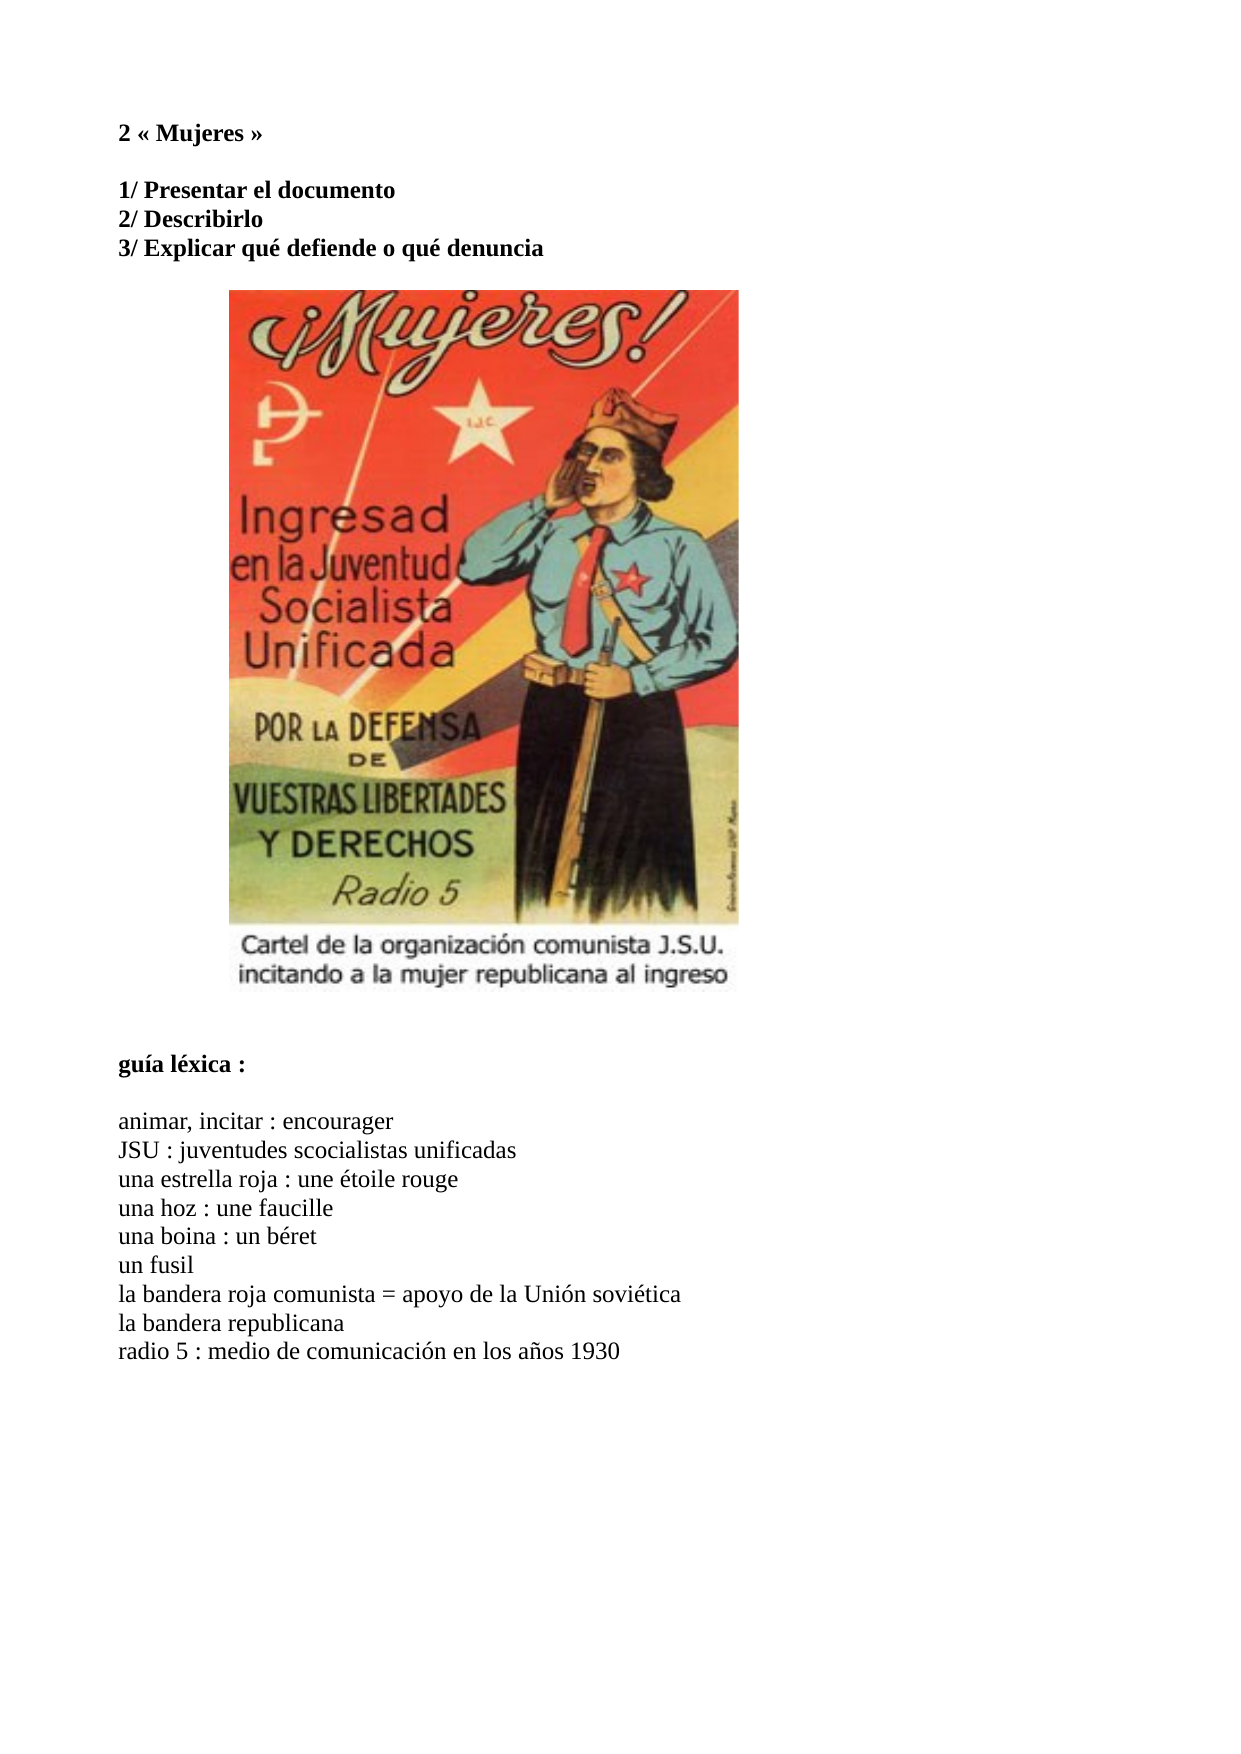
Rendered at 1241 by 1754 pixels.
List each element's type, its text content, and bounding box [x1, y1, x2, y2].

text JSU : juventudes scocialistas unificadas [118, 1135, 1122, 1164]
picture [229, 290, 739, 992]
text una boina : un béret [118, 1221, 1122, 1250]
text 3/ Explicar qué defiende o qué denuncia [118, 233, 1122, 262]
text una hoz : une faucille [118, 1193, 1122, 1221]
text la bandera republicana [118, 1308, 1122, 1336]
text 2/ Describirlo [118, 204, 1122, 233]
text 1/ Presentar el documento [118, 176, 1122, 204]
text guía léxica : [118, 1049, 1122, 1078]
text animar, incitar : encourager [118, 1106, 1122, 1135]
text una estrella roja : une étoile rouge [118, 1164, 1122, 1193]
text un fusil [118, 1250, 1122, 1279]
text 2 « Mujeres » [118, 118, 1122, 147]
text la bandera roja comunista = apoyo de la Unión soviética [118, 1279, 1122, 1308]
text radio 5 : medio de comunicación en los años 1930 [118, 1336, 1122, 1365]
